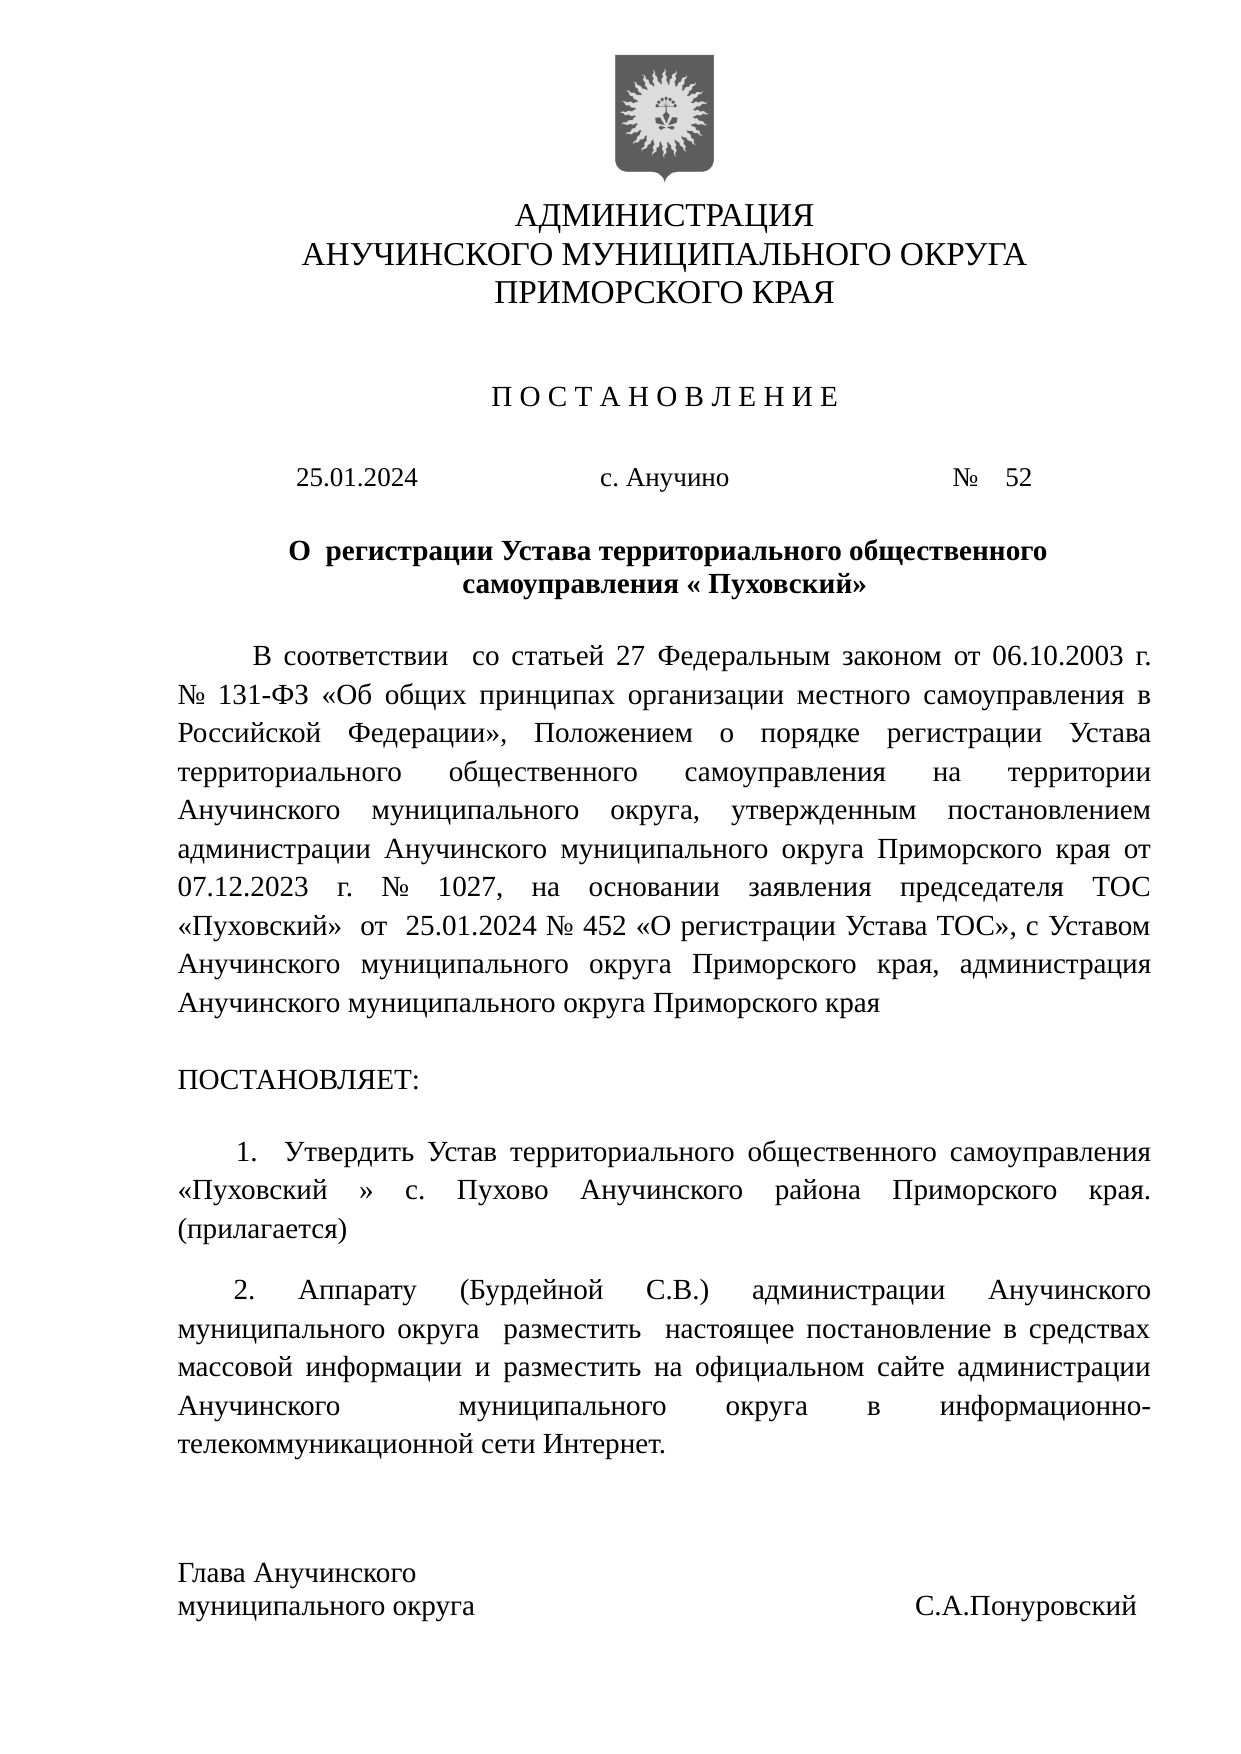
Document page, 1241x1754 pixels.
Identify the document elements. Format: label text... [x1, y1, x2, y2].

text 25.01.2024 с. Анучино № 52 [177, 461, 1152, 492]
text муниципального округа С.А.Понуровский [177, 1588, 1152, 1622]
text АДМИНИСТРАЦИЯ [177, 196, 1152, 234]
text 2. Аппарату (Бурдейной С.В.) администрации Анучинского муниципального округа разместить настоящее постановление в средствах массовой информации и разместить на официальном сайте администрации Анучинского муниципального округа в информационно-телекоммуникационной сети Интернет. [177, 1272, 1152, 1460]
subtitle П О С Т А Н О В Л Е Н И Е [177, 379, 1152, 413]
text Глава Анучинского [177, 1555, 1152, 1588]
text О регистрации Устава территориального общественного самоуправления « Пуховский» [177, 533, 1152, 600]
text ПОСТАНОВЛЯЕТ: [177, 1062, 1152, 1096]
text АНУЧИНСКОГО МУНИЦИПАЛЬНОГО ОКРУГА [177, 234, 1152, 272]
text 1. Утвердить Устав территориального общественного самоуправления «Пуховский » с. Пухово Анучинского района Приморского края.(прилагается) [177, 1134, 1152, 1244]
text ПРИМОРСКОГО КРАЯ [177, 272, 1152, 311]
text В соответствии со статьей 27 Федеральным законом от 06.10.2003 г. № 131-ФЗ «Об общих принципах организации местного самоуправления в Российской Федерации», Положением о порядке регистрации Устава территориального общественного самоуправления на территории Анучинского муниципального округа, утвержденным постановлением администрации Анучинского муниципального округа Приморского края от 07.12.2023 г. № 1027, на основании заявления председателя ТОС «Пуховский» от 25.01.2024 № 452 «О регистрации Устава ТОС», с Уставом Анучинского муниципального округа Приморского края, администрация Анучинского муниципального округа Приморского края [177, 638, 1152, 1019]
